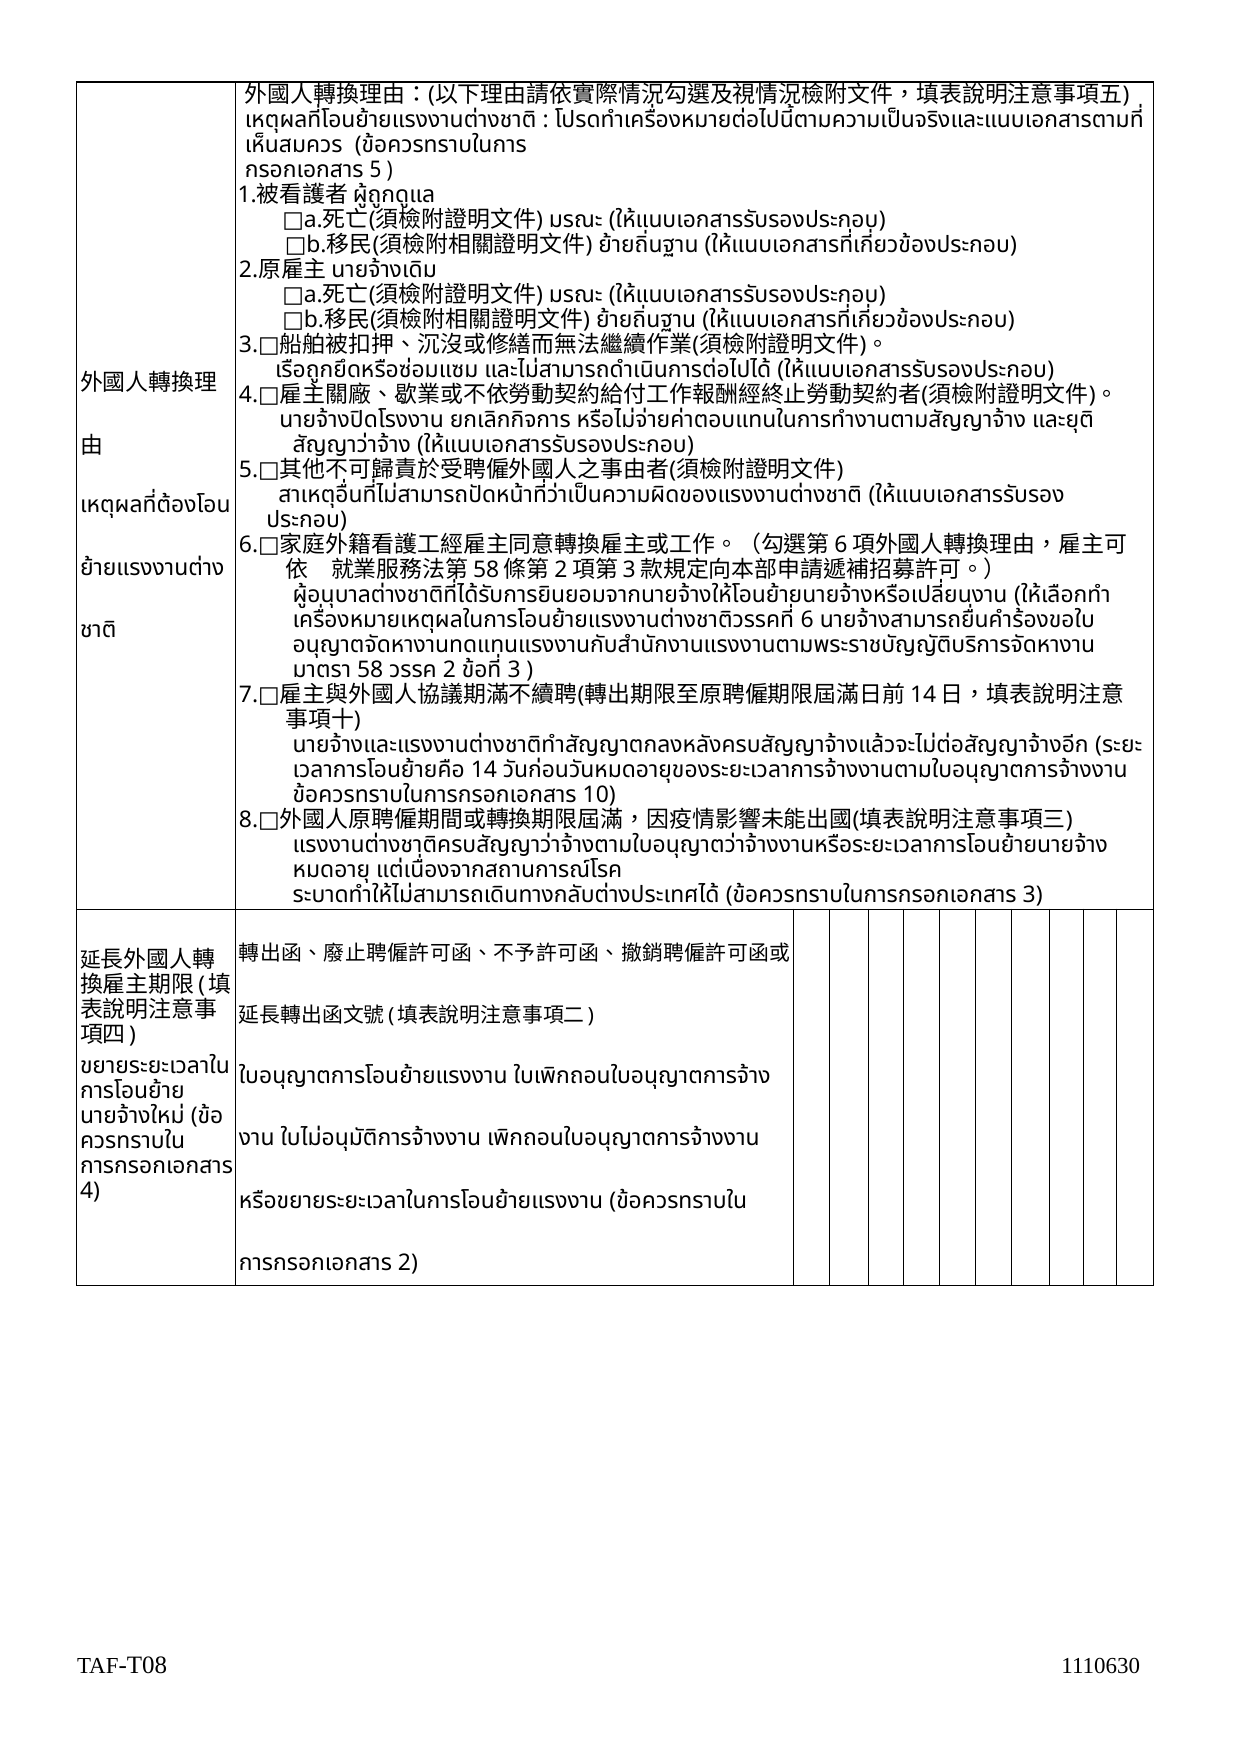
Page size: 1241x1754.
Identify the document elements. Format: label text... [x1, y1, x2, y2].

table_cell [976, 910, 1011, 1284]
table_cell [1154, 909, 1158, 1284]
table_cell [1117, 910, 1153, 1284]
table_cell [830, 910, 868, 1284]
table_cell 轉出函、廢止聘僱許可函、不予許可函、撤銷聘僱許可函或延長轉出函文號(填表說明注意事項二) ใบอนุญาตการโอนย้ายแรงงาน ใบเพิกถอนใบอนุญาตการจ้างงาน ใบไม่อนุมัติการจ้างงาน เพิกถอนใบอนุญาตการจ้างงานหรือขยายระยะเวลาในการโอนย้ายแรงงาน (ข้อควรทราบในการกรอกเอกสาร 2) [236, 910, 793, 1284]
table_cell 外國人轉換理由 เหตุผลที่ต้องโอนย้ายแรงงานต่างชาติ [77, 83, 235, 908]
table_cell [794, 910, 829, 1284]
table_cell [904, 910, 939, 1284]
table_cell [869, 910, 903, 1284]
table_cell [1159, 81, 1165, 908]
table_cell [1012, 910, 1049, 1284]
table_cell [940, 910, 975, 1284]
table_cell [1154, 81, 1158, 908]
table_cell 外國人轉換理由：(以下理由請依實際情況勾選及視情況檢附文件，填表說明注意事項五) เหตุผลที่โอนย้ายแรงงานต่างชาติ : โปรดทำเครื่องหมายต่อไปนี้ตามความเป็นจริงและแนบเอกสารตามที่เห็นสมควร (ข้อควรทราบในการ กรอกเอกสาร 5 ) 1.被看護者ผู้ถูกดูแล □a.死亡(須檢附證明文件) มรณะ (ให้แนบเอกสารรับรองประกอบ) □b.移民(須檢附相關證明文件) ย้ายถิ่นฐาน (ให้แนบเอกสารที่เกี่ยวข้องประกอบ) 2.原雇主นายจ้างเดิม □a.死亡(須檢附證明文件) มรณะ (ให้แนบเอกสารรับรองประกอบ) □b.移民(須檢附相關證明文件) ย้ายถิ่นฐาน (ให้แนบเอกสารที่เกี่ยวข้องประกอบ) 3.□船舶被扣押、沉沒或修繕而無法繼續作業(須檢附證明文件)。 เรือถูกยึดหรือซ่อมแซม และไม่สามารถดำเนินการต่อไปได้ (ให้แนบเอกสารรับรองประกอบ) 4.□雇主關廠、歇業或不依勞動契約給付工作報酬經終止勞動契約者(須檢附證明文件)。 นายจ้างปิดโรงงาน ยกเลิกกิจการ หรือไม่จ่ายค่าตอบแทนในการทำงานตามสัญญาจ้าง และยุติสัญญาว่าจ้าง (ให้แนบเอกสารรับรองประกอบ) 5.□其他不可歸責於受聘僱外國人之事由者(須檢附證明文件) สาเหตุอื่นที่ไม่สามารถปัดหน้าที่ว่าเป็นความผิดของแรงงานต่างชาติ (ให้แนบเอกสารรับรองประกอบ) 6.□家庭外籍看護工經雇主同意轉換雇主或工作。（勾選第6項外國人轉換理由，雇主可依 就業服務法第58條第2項第3款規定向本部申請遞補招募許可。） ผู้อนุบาลต่างชาติที่ได้รับการยินยอมจากนายจ้างให้โอนย้ายนายจ้างหรือเปลี่ยนงาน (ให้เลือกทำเครื่องหมายเหตุผลในการโอนย้ายแรงงานต่างชาติวรรคที่ 6 นายจ้างสามารถยื่นคำร้องขอใบอนุญาตจัดหางานทดแทนแรงงานกับสำนักงานแรงงานตามพระราชบัญญัติบริการจัดหางานมาตรา 58 วรรค 2 ข้อที่ 3 ) 7.□雇主與外國人協議期滿不續聘(轉出期限至原聘僱期限屆滿日前14日，填表說明注意事項十) นายจ้างและแรงงานต่างชาติทำสัญญาตกลงหลังครบสัญญาจ้างแล้วจะไม่ต่อสัญญาจ้างอีก (ระยะเวลาการโอนย้ายคือ 14 วันก่อนวันหมดอายุของระยะเวลาการจ้างงานตามใบอนุญาตการจ้างงาน ข้อควรทราบในการกรอกเอกสาร 10) 8.□外國人原聘僱期間或轉換期限屆滿，因疫情影響未能出國(填表說明注意事項三) แรงงานต่างชาติครบสัญญาว่าจ้างตามใบอนุญาตว่าจ้างงานหรือระยะเวลาการโอนย้ายนายจ้างหมดอายุ แต่เนื่องจากสถานการณ์โรค ระบาดทำให้ไม่สามารถเดินทางกลับต่างประเทศได้ (ข้อควรทราบในการกรอกเอกสาร 3) [236, 83, 1153, 908]
table_cell [1159, 909, 1165, 1284]
table_cell 延長外國人轉換雇主期限(填表說明注意事項四) ขยายระยะเวลาในการโอนย้ายนายจ้างใหม่ (ข้อควรทราบในการกรอกเอกสาร 4) [77, 910, 235, 1284]
table_cell [1050, 910, 1083, 1284]
table_cell [1084, 910, 1116, 1284]
